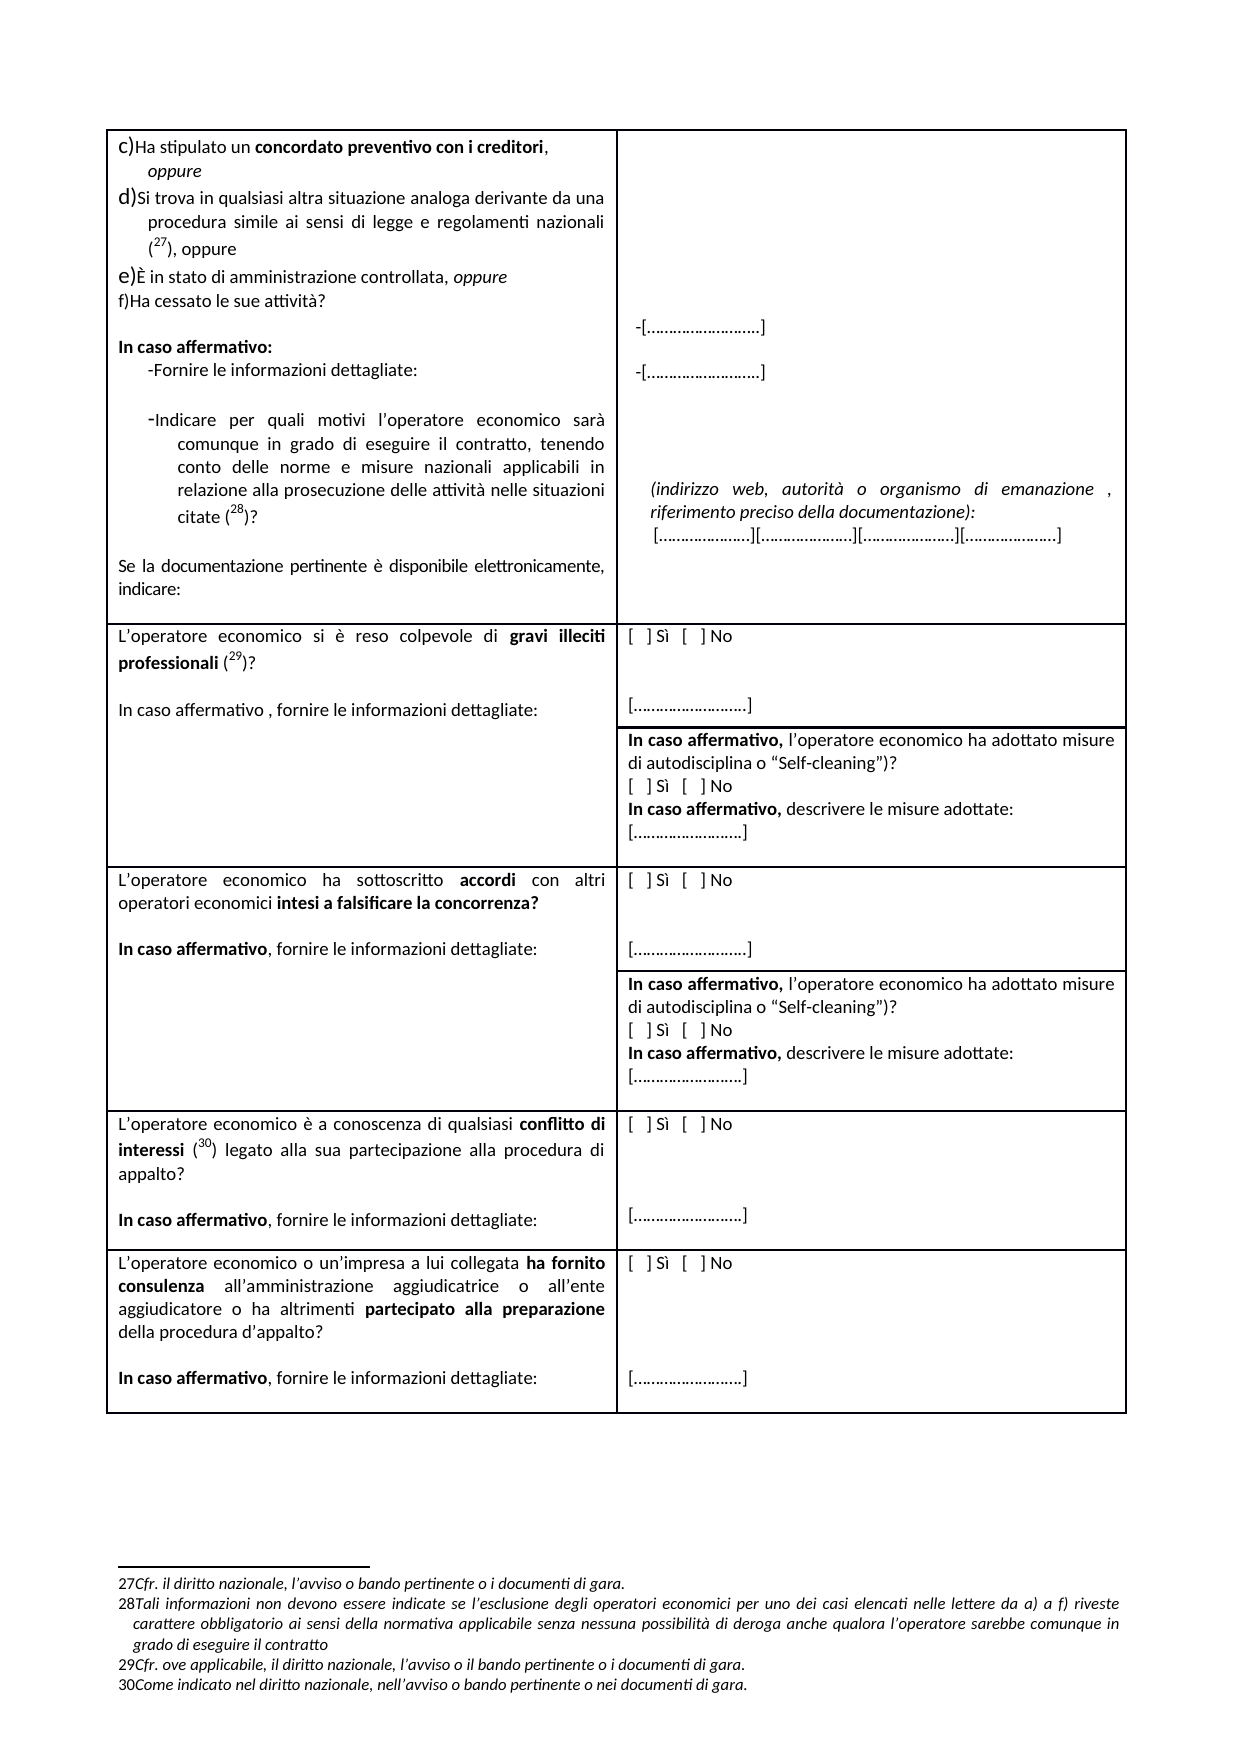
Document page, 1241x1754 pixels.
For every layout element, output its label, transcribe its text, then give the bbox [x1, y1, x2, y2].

table_cell In caso affermativo, l’operatore economico ha adottato misure di autodisciplina o “Self-cleaning”)? [ ] Sì [ ] No In caso affermativo, descrivere le misure adottate: […………………….] [618, 729, 1125, 866]
table_cell [ ] Sì [ ] No […………………….] [618, 1112, 1125, 1249]
table_cell L’operatore economico si è reso colpevole di gravi illeciti professionali ()? In caso affermativo , fornire le informazioni dettagliate: [108, 625, 616, 866]
table_cell L’operatore economico ha sottoscritto accordi con altri operatori economici intesi a falsificare la concorrenza? In caso affermativo, fornire le informazioni dettagliate: [108, 868, 616, 1109]
table_cell L’operatore economico o un’impresa a lui collegata ha fornito consulenza all’amministrazione aggiudicatrice o all’ente aggiudicatore o ha altrimenti partecipato alla preparazione della procedura d’appalto? In caso affermativo, fornire le informazioni dettagliate: [108, 1251, 616, 1412]
table_cell In caso affermativo, l’operatore economico ha adottato misure di autodisciplina o “Self-cleaning”)? [ ] Sì [ ] No In caso affermativo, descrivere le misure adottate: […………………….] [618, 972, 1125, 1109]
table_cell [ ] Sì [ ] No […………………….] [618, 1251, 1125, 1412]
table_cell [……………………..] [……………………..] (indirizzo web, autorità o organismo di emanazione , riferimento preciso della documentazione): […………………][…………………][…………………][…………………] [618, 131, 1125, 622]
table_cell [ ] Sì [ ] No [……………………..] [618, 868, 1125, 970]
table_cell [ ] Sì [ ] No [……………………..] [618, 625, 1125, 726]
table_cell L’operatore economico si trova in una delle seguenti situazioni: fallimento, oppure è oggetto di una procedura di insolvenza o liquidazione, oppure Ha stipulato un concordato preventivo con i creditori, oppure Si trova in qualsiasi altra situazione analoga derivante da una procedura simile ai sensi di legge e regolamenti nazionali (), oppure È in stato di amministrazione controllata, oppure Ha cessato le sue attività? In caso affermativo: Fornire le informazioni dettagliate: Indicare per quali motivi l’operatore economico sarà comunque in grado di eseguire il contratto, tenendo conto delle norme e misure nazionali applicabili in relazione alla prosecuzione delle attività nelle situazioni citate ()? Se la documentazione pertinente è disponibile elettronicamente, indicare: [108, 131, 616, 622]
table_cell L’operatore economico è a conoscenza di qualsiasi conflitto di interessi () legato alla sua partecipazione alla procedura di appalto? In caso affermativo, fornire le informazioni dettagliate: [108, 1112, 616, 1249]
